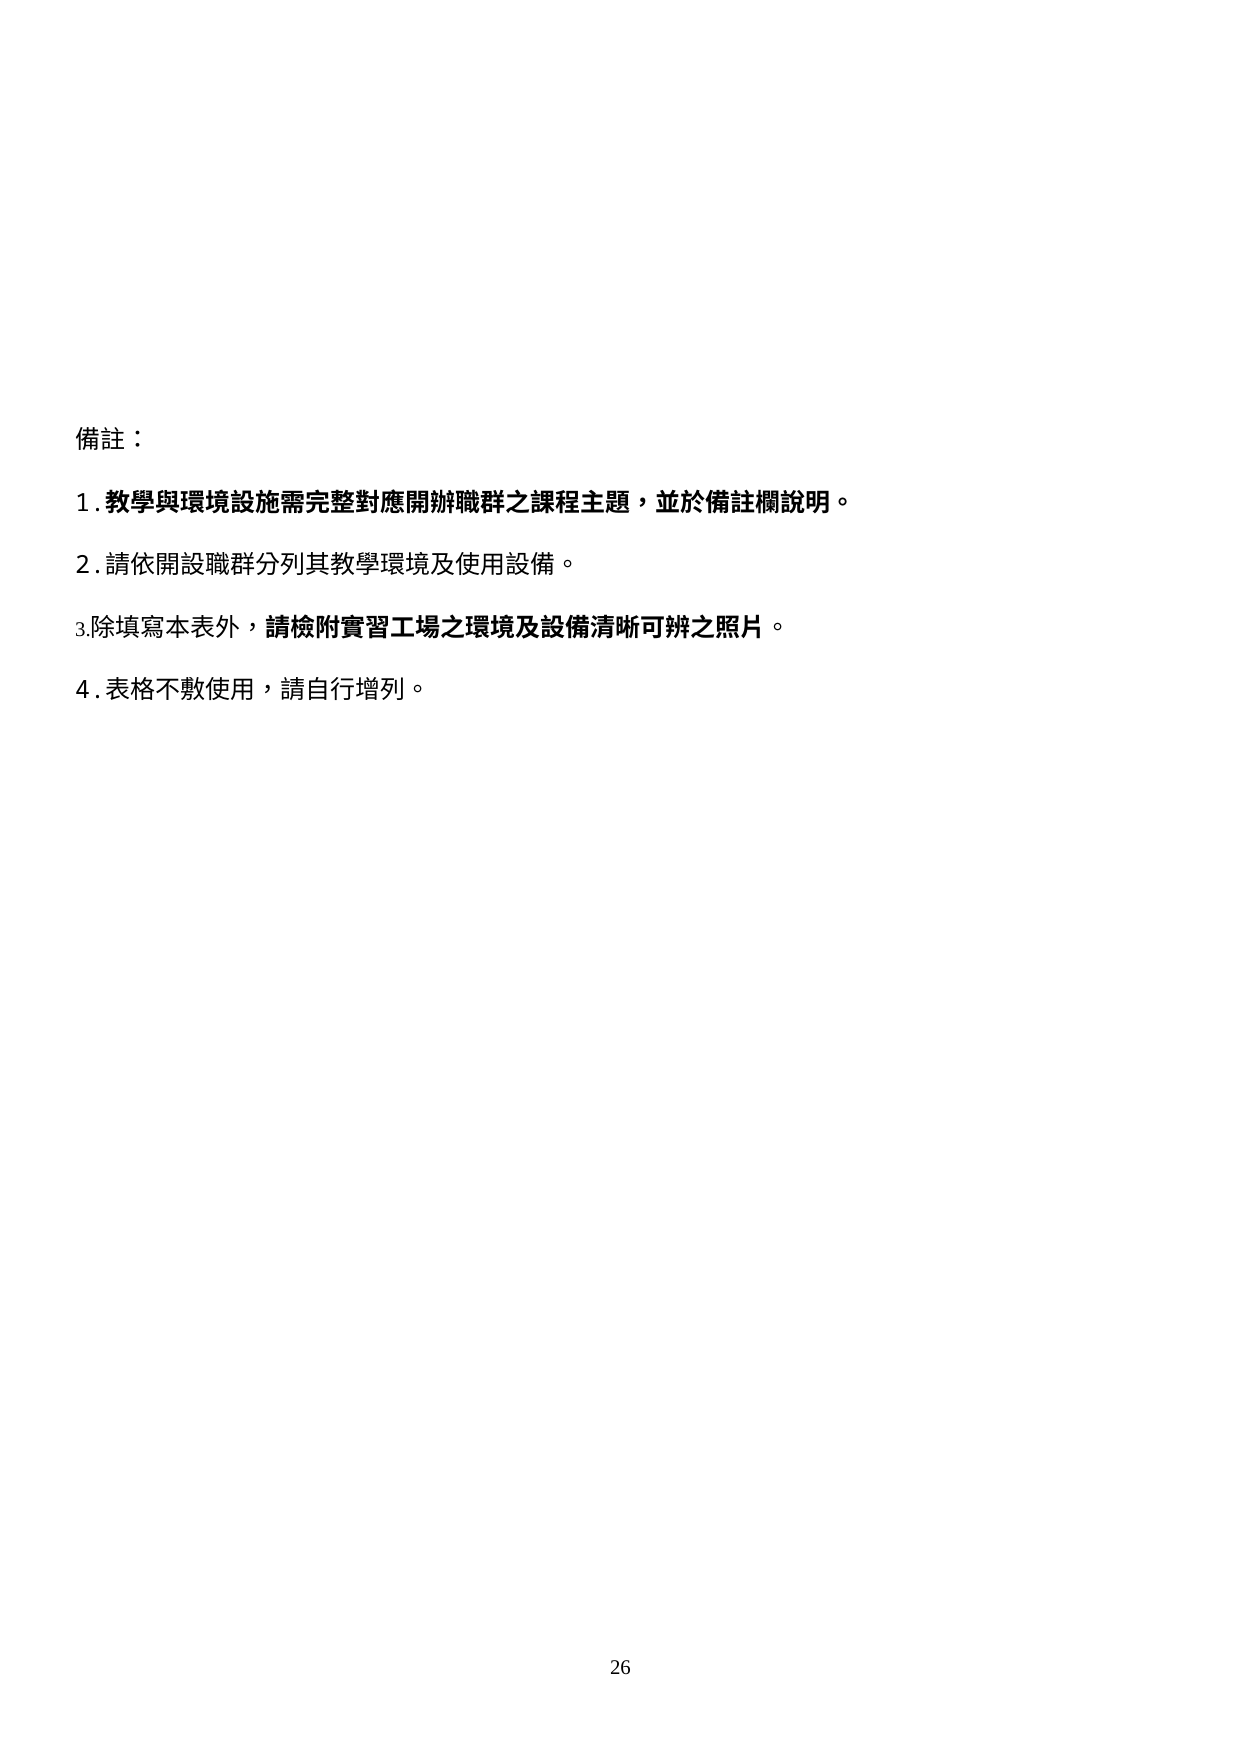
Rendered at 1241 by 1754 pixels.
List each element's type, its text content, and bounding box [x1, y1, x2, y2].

list 請依開設職群分列其教學環境及使用設備。 [75, 521, 1165, 584]
list 除填寫本表外，請檢附實習工場之環境及設備清晰可辨之照片。 [75, 584, 1165, 646]
list 教學與環境設施需完整對應開辦職群之課程主題，並於備註欄說明。 [75, 459, 1165, 521]
text 備註： [75, 396, 1165, 459]
list 表格不敷使用，請自行增列。 [75, 646, 1165, 709]
